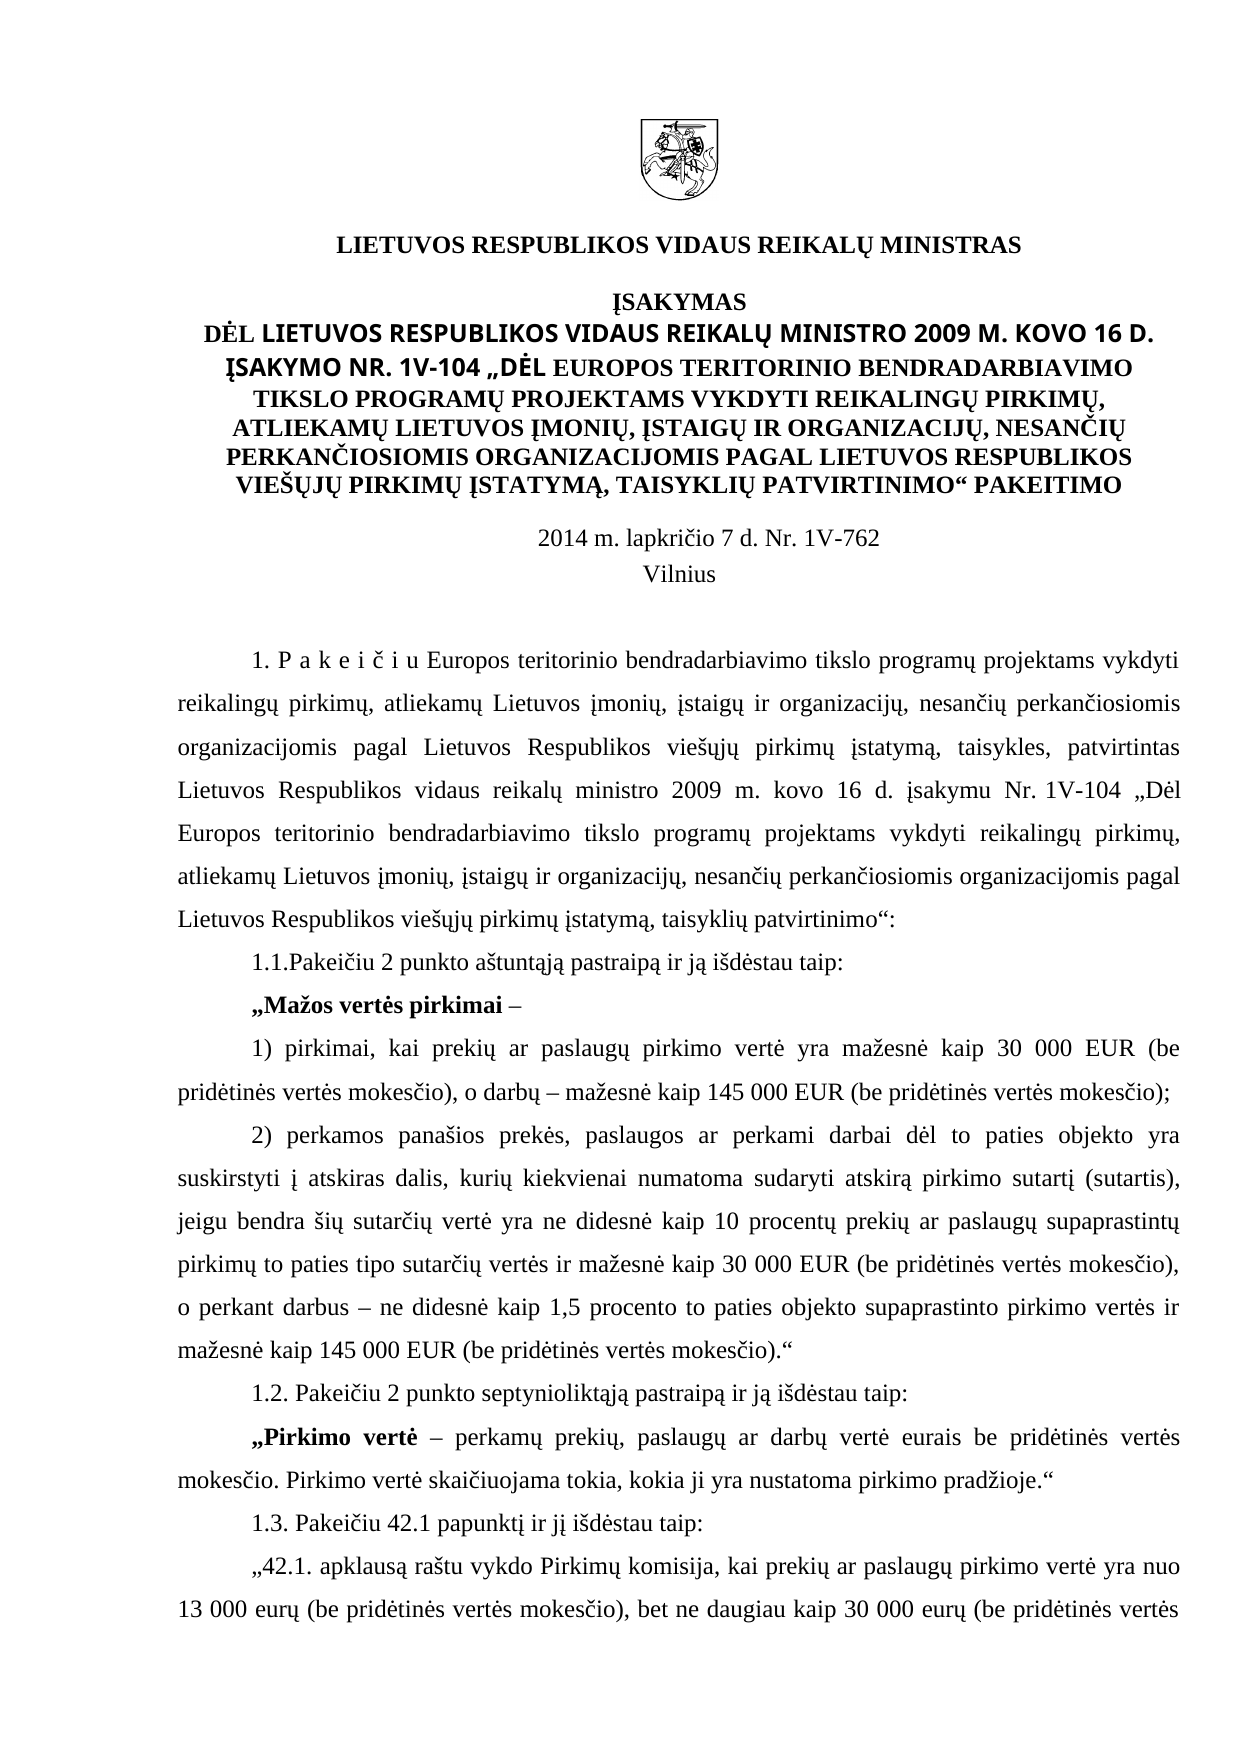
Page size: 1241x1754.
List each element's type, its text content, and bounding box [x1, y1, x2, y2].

text 1) pirkimai, kai prekių ar paslaugų pirkimo vertė yra mažesnė kaip 30 000 EUR (be pridėtinės vertės mokesčio), o darbų – mažesnė kaip 145 000 EUR (be pridėtinės vertės mokesčio); [177, 1033, 1181, 1105]
text 1.1.Pakeičiu 2 punkto aštuntąją pastraipą ir ją išdėstau taip: [251, 947, 1181, 976]
text 1.3. Pakeičiu 42.1 papunktį ir jį išdėstau taip: [251, 1508, 1181, 1537]
text „Mažos vertės pirkimai – [177, 990, 1181, 1019]
text DĖL LIETUVOS RESPUBLIKOS VIDAUS REIKALŲ MINISTRO 2009 M. kovo 16 D. ĮSAKYMO NR. 1V-104 „Dėl EUROPOS TERITORINIO BENDRADARBIAVIMO TIKSLO PROGRAMŲ PROJEKTAMS VYKDYTI REIKALINGŲ PIRKIMŲ, ATLIEKAMŲ LIETUVOS ĮMONIŲ, ĮSTAIGŲ IR ORGANIZACIJŲ, NESANČIŲ PERKANČIOSIOMIS ORGANIZACIJOMIS PAGAL LIETUVOS RESPUBLIKOS VIEŠŲJŲ PIRKIMŲ ĮSTATYMĄ, TAISYKLIŲ PATVIRTINIMO“ PAKEITIMO [177, 316, 1181, 499]
text 1.2. Pakeičiu 2 punkto septynioliktąją pastraipą ir ją išdėstau taip: [251, 1378, 1181, 1407]
text 2) perkamos panašios prekės, paslaugos ar perkami darbai dėl to paties objekto yra suskirstyti į atskiras dalis, kurių kiekvienai numatoma sudaryti atskirą pirkimo sutartį (sutartis), jeigu bendra šių sutarčių vertė yra ne didesnė kaip 10 procentų prekių ar paslaugų supaprastintų pirkimų to paties tipo sutarčių vertės ir mažesnė kaip 30 000 EUR (be pridėtinės vertės mokesčio), o perkant darbus – ne didesnė kaip 1,5 procento to paties objekto supaprastinto pirkimo vertės ir mažesnė kaip 145 000 EUR (be pridėtinės vertės mokesčio).“ [177, 1120, 1181, 1364]
text 2014 m. lapkričio 7 d. Nr. 1V-762 [177, 523, 1181, 552]
text LIETUVOS RESPUBLIKOS vidaus reikalų ministras [177, 230, 1181, 258]
text ĮSAKYMAS [177, 287, 1181, 316]
text „Pirkimo vertė – perkamų prekių, paslaugų ar darbų vertė eurais be pridėtinės vertės mokesčio. Pirkimo vertė skaičiuojama tokia, kokia ji yra nustatoma pirkimo pradžioje.“ [177, 1422, 1181, 1493]
text „42.1. apklausą raštu vykdo Pirkimų komisija, kai prekių ar paslaugų pirkimo vertė yra nuo 13 000 eurų (be pridėtinės vertės mokesčio), bet ne daugiau kaip 30 000 eurų (be pridėtinės vertės [177, 1551, 1181, 1623]
text 1. P a k e i č i u Europos teritorinio bendradarbiavimo tikslo programų projektams vykdyti reikalingų pirkimų, atliekamų Lietuvos įmonių, įstaigų ir organizacijų, nesančių perkančiosiomis organizacijomis pagal Lietuvos Respublikos viešųjų pirkimų įstatymą, taisykles, patvirtintas Lietuvos Respublikos vidaus reikalų ministro 2009 m. kovo 16 d. įsakymu Nr. 1V-104 „Dėl Europos teritorinio bendradarbiavimo tikslo programų projektams vykdyti reikalingų pirkimų, atliekamų Lietuvos įmonių, įstaigų ir organizacijų, nesančių perkančiosiomis organizacijomis pagal Lietuvos Respublikos viešųjų pirkimų įstatymą, taisyklių patvirtinimo“: [177, 645, 1181, 933]
text Vilnius [177, 559, 1181, 588]
